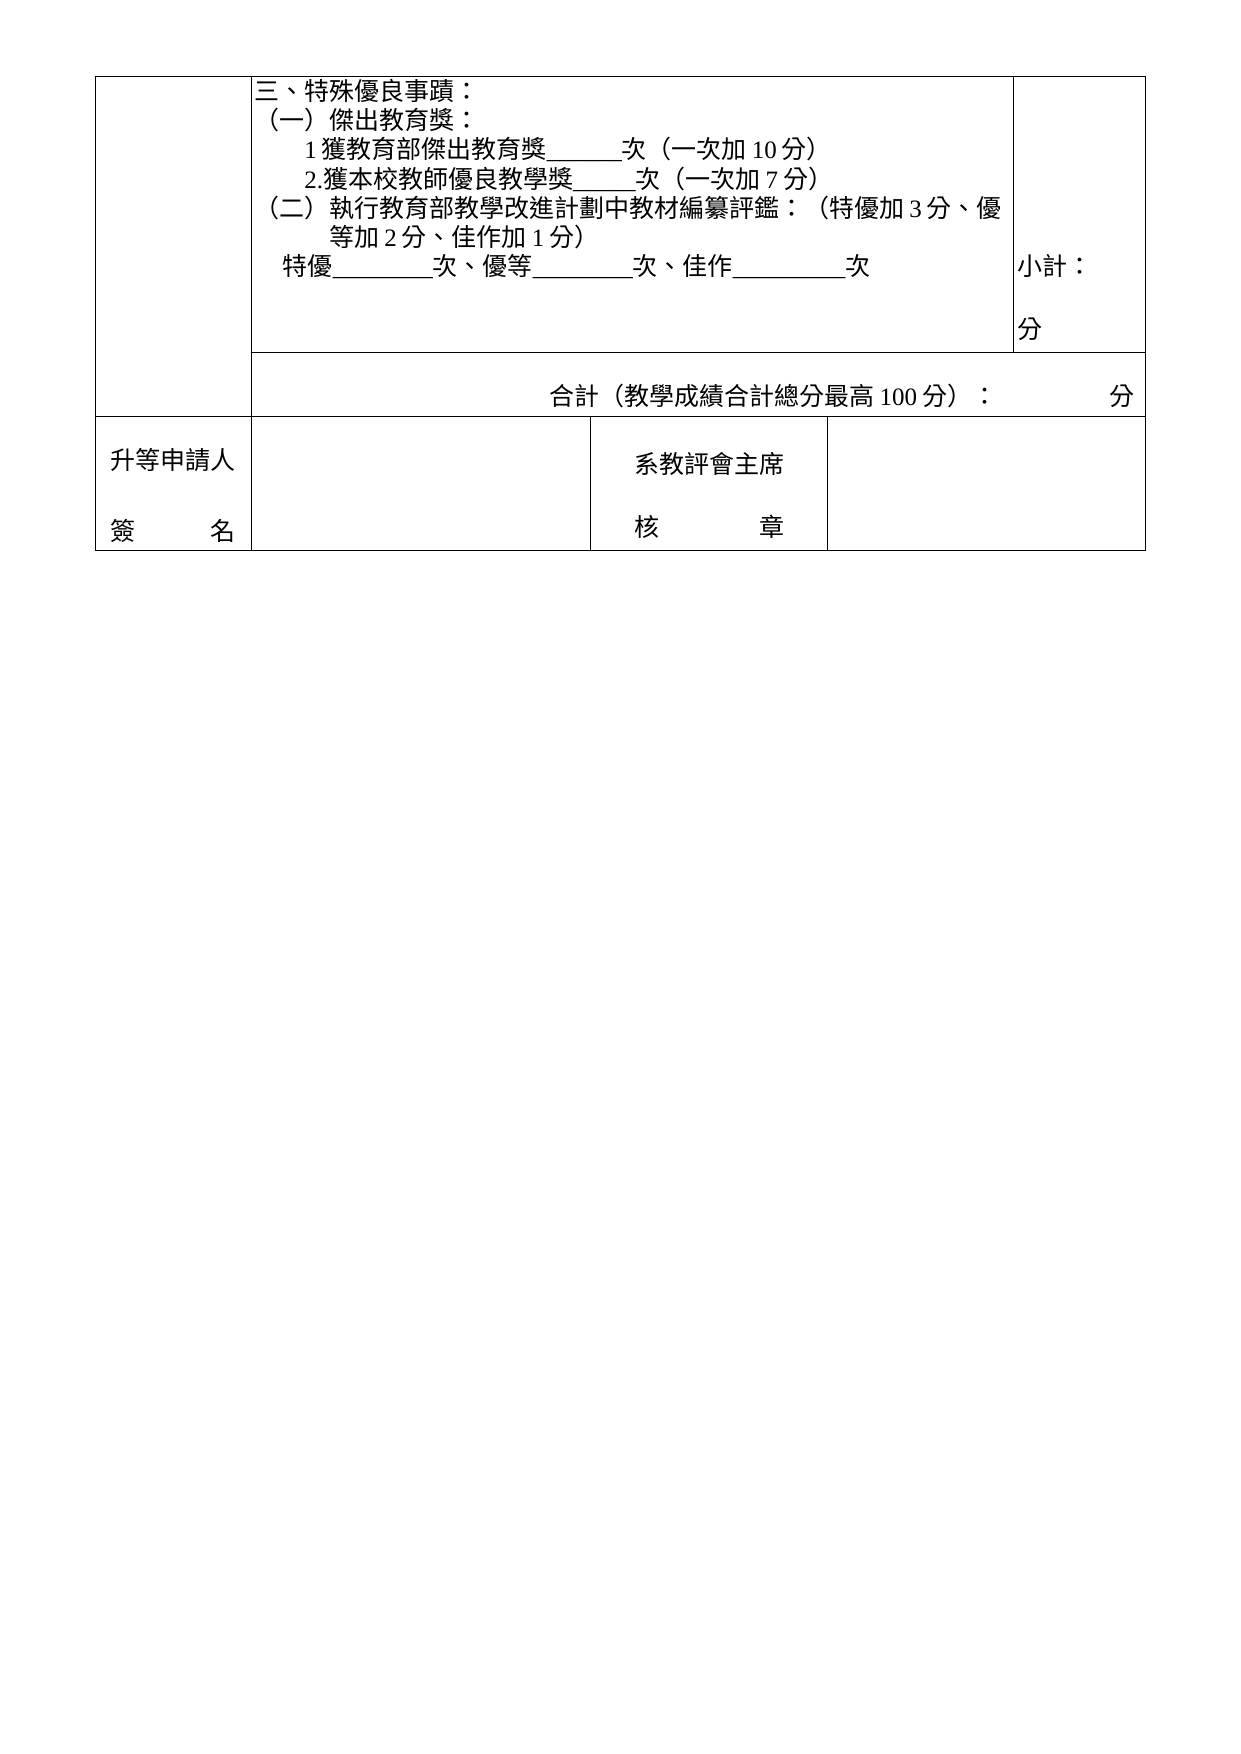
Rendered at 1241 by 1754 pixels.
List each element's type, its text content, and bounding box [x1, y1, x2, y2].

table_cell [96, 77, 251, 416]
table_cell 三、特殊優良事蹟： （一）傑出教育獎： 1獲教育部傑出教育獎______次（一次加10分） 2.獲本校教師優良教學獎_____次（一次加7分） （二）執行教育部教學改進計劃中教材編纂評鑑：（特優加3分、優等加2分、佳作加1分） 特優________次、優等________次、佳作_________次 [252, 77, 1013, 352]
table_cell 小計： 分 [1014, 77, 1145, 352]
table_cell [252, 417, 590, 550]
table_cell 合計（教學成績合計總分最高100分）： 分 [252, 353, 1145, 416]
table_cell 升等申請人 簽 名 [96, 417, 251, 550]
table_cell [828, 417, 1145, 550]
table_cell 系教評會主席 核 章 [591, 417, 827, 550]
